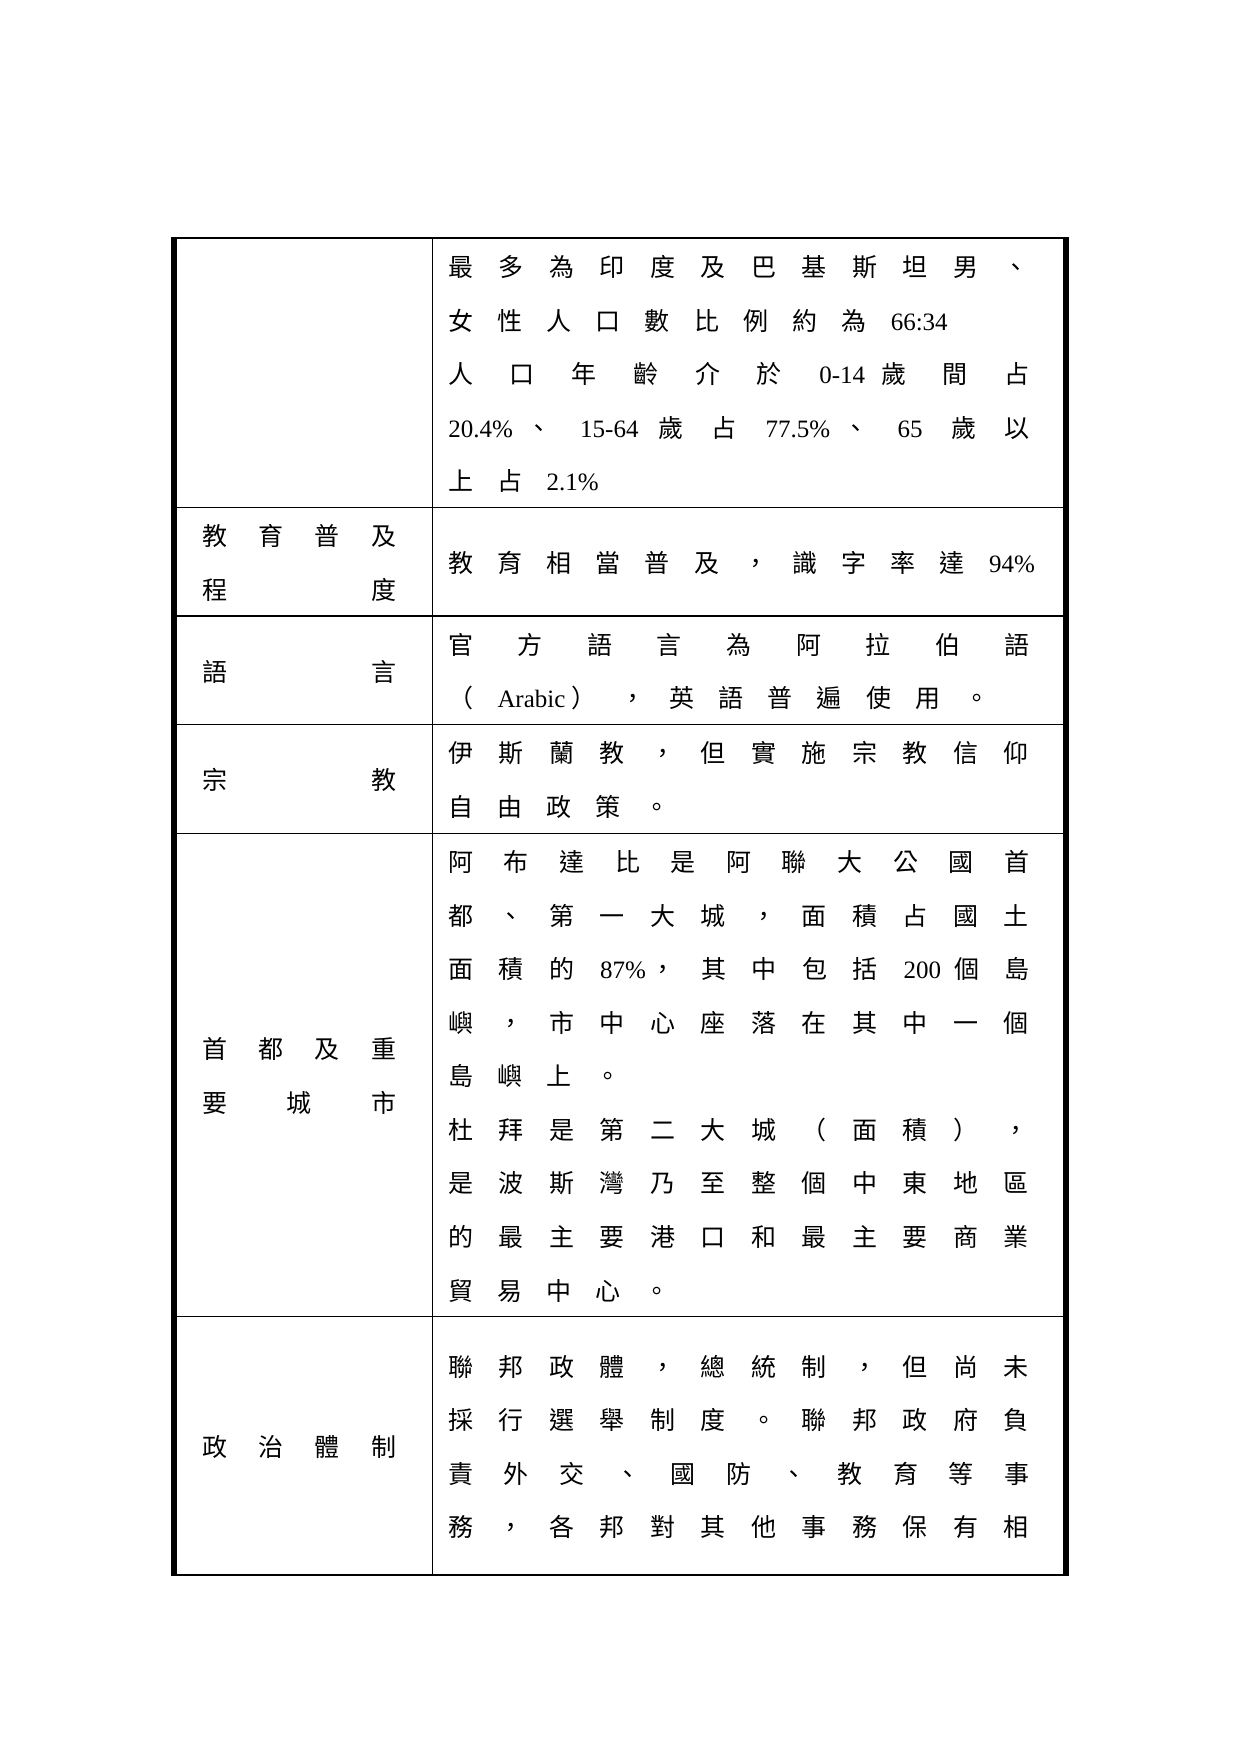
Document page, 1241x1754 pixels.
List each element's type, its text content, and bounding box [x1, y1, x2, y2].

table_cell 語言 [177, 617, 432, 724]
table_cell 教育普及程度 [177, 508, 432, 615]
table_cell 最多為印度及巴基斯坦男、女性人口數比例約為66:34 人口年齡介於0-14歲間占20.4%、15-64歲占77.5%、65歲以上占2.1% [433, 239, 1063, 506]
table_cell 伊斯蘭教，但實施宗教信仰自由政策。 [433, 725, 1063, 832]
table_cell 聯邦政體，總統制，但尚未採行選舉制度。聯邦政府負責外交、國防、教育等事務，各邦對其他事務保有相 [433, 1317, 1063, 1574]
table_cell [177, 239, 432, 506]
table_cell 阿布達比是阿聯大公國首都、第一大城，面積占國土面積的87%，其中包括200個島嶼，市中心座落在其中一個島嶼上。 杜拜是第二大城（面積），是波斯灣乃至整個中東地區的最主要港口和最主要商業貿易中心。 [433, 834, 1063, 1316]
table_cell 教育相當普及，識字率達94% [433, 508, 1063, 615]
table_cell 官方語言為阿拉伯語（Arabic），英語普遍使用。 [433, 617, 1063, 724]
table_cell 政治體制 [177, 1317, 432, 1574]
table_cell 首都及重要城市 [177, 834, 432, 1316]
table_cell 宗教 [177, 725, 432, 832]
